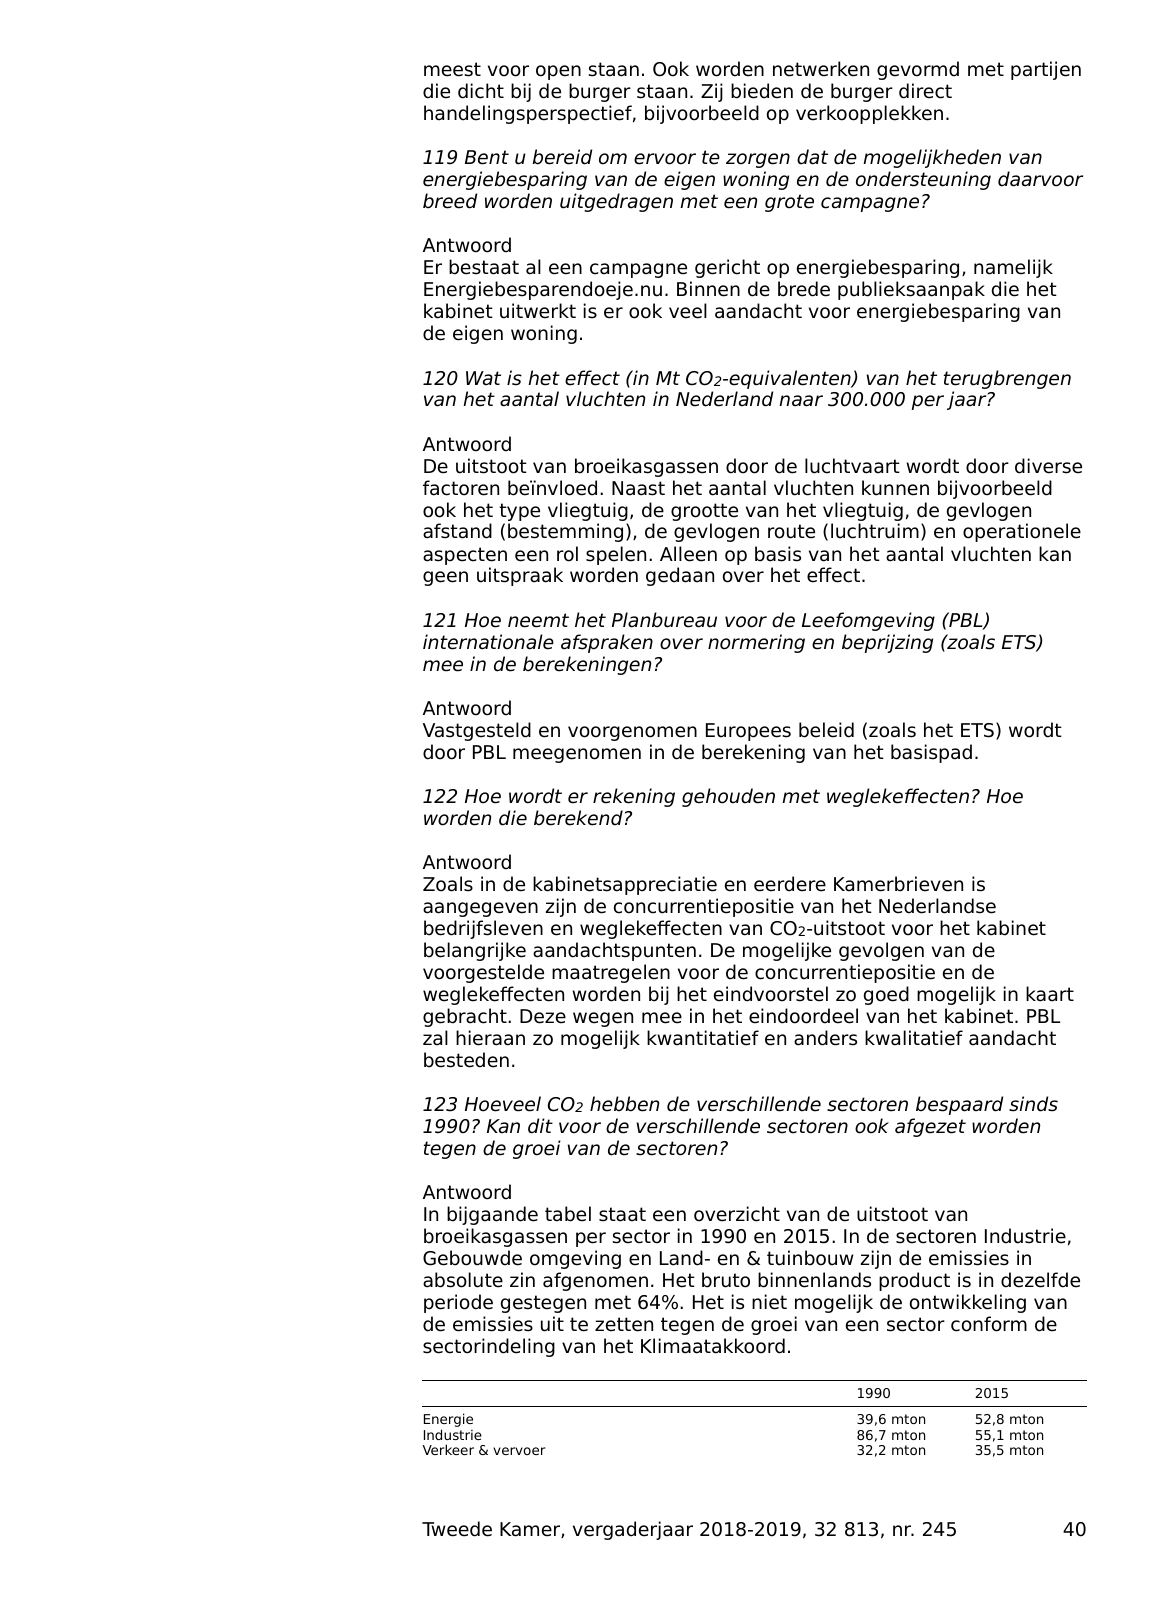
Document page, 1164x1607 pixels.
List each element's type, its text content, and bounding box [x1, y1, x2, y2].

table_cell Verkeer & vervoer [422, 1443, 850, 1459]
text Er bestaat al een campagne gericht op energiebesparing, namelijk Energiebesparendoeje.nu. Binnen de brede publieksaanpak die het kabinet uitwerkt is er ook veel aandacht voor energiebesparing van de eigen woning. [422, 257, 1087, 345]
table_header 2015 [969, 1381, 1087, 1406]
text Vastgesteld en voorgenomen Europees beleid (zoals het ETS) wordt door PBL meegenomen in de berekening van het basispad. [422, 720, 1087, 764]
table_cell 55,1 mton [969, 1428, 1087, 1443]
table_cell Industrie [422, 1428, 850, 1443]
text 121 Hoe neemt het Planbureau voor de Leefomgeving (PBL) internationale afspraken over normering en beprijzing (zoals ETS) mee in de berekeningen? [422, 609, 1087, 676]
text De uitstoot van broeikasgassen door de luchtvaart wordt door diverse factoren beïnvloed. Naast het aantal vluchten kunnen bijvoorbeeld ook het type vliegtuig, de grootte van het vliegtuig, de gevlogen afstand (bestemming), de gevlogen route (luchtruim) en operationele aspecten een rol spelen. Alleen op basis van het aantal vluchten kan geen uitspraak worden gedaan over het effect. [422, 456, 1087, 587]
table_cell 32,2 mton [850, 1443, 968, 1459]
table_cell 52,8 mton [969, 1407, 1087, 1427]
table_cell 86,7 mton [850, 1428, 968, 1443]
table_header [422, 1381, 850, 1406]
text 119 Bent u bereid om ervoor te zorgen dat de mogelijkheden van energiebesparing van de eigen woning en de ondersteuning daarvoor breed worden uitgedragen met een grote campagne? [422, 147, 1087, 213]
table_cell 39,6 mton [850, 1407, 968, 1427]
table_cell 35,5 mton [969, 1443, 1087, 1459]
text meest voor open staan. Ook worden netwerken gevormd met partijen die dicht bij de burger staan. Zij bieden de burger direct handelingsperspectief, bijvoorbeeld op verkoopplekken. [422, 59, 1087, 125]
text Zoals in de kabinetsappreciatie en eerdere Kamerbrieven is aangegeven zijn de concurrentiepositie van het Nederlandse bedrijfsleven en weglekeffecten van CO2-uitstoot voor het kabinet belangrijke aandachtspunten. De mogelijke gevolgen van de voorgestelde maatregelen voor de concurrentiepositie en de weglekeffecten worden bij het eindvoorstel zo goed mogelijk in kaart gebracht. Deze wegen mee in het eindoordeel van het kabinet. PBL zal hieraan zo mogelijk kwantitatief en anders kwalitatief aandacht besteden. [422, 874, 1087, 1072]
text 123 Hoeveel CO2 hebben de verschillende sectoren bespaard sinds 1990? Kan dit voor de verschillende sectoren ook afgezet worden tegen de groei van de sectoren? [422, 1094, 1087, 1160]
text Antwoord [422, 235, 1087, 257]
text Antwoord [422, 1182, 1087, 1204]
table_header 1990 [850, 1381, 968, 1406]
text Antwoord [422, 852, 1087, 874]
text 122 Hoe wordt er rekening gehouden met weglekeffecten? Hoe worden die berekend? [422, 786, 1087, 830]
table_cell Energie [422, 1407, 850, 1427]
text 120 Wat is het effect (in Mt CO2-equivalenten) van het terugbrengen van het aantal vluchten in Nederland naar 300.000 per jaar? [422, 367, 1087, 411]
text Antwoord [422, 433, 1087, 456]
text In bijgaande tabel staat een overzicht van de uitstoot van broeikasgassen per sector in 1990 en 2015. In de sectoren Industrie, Gebouwde omgeving en Land- en & tuinbouw zijn de emissies in absolute zin afgenomen. Het bruto binnenlands product is in dezelfde periode gestegen met 64%. Het is niet mogelijk de ontwikkeling van de emissies uit te zetten tegen de groei van een sector conform de sectorindeling van het Klimaatakkoord. [422, 1204, 1087, 1358]
text Antwoord [422, 698, 1087, 720]
